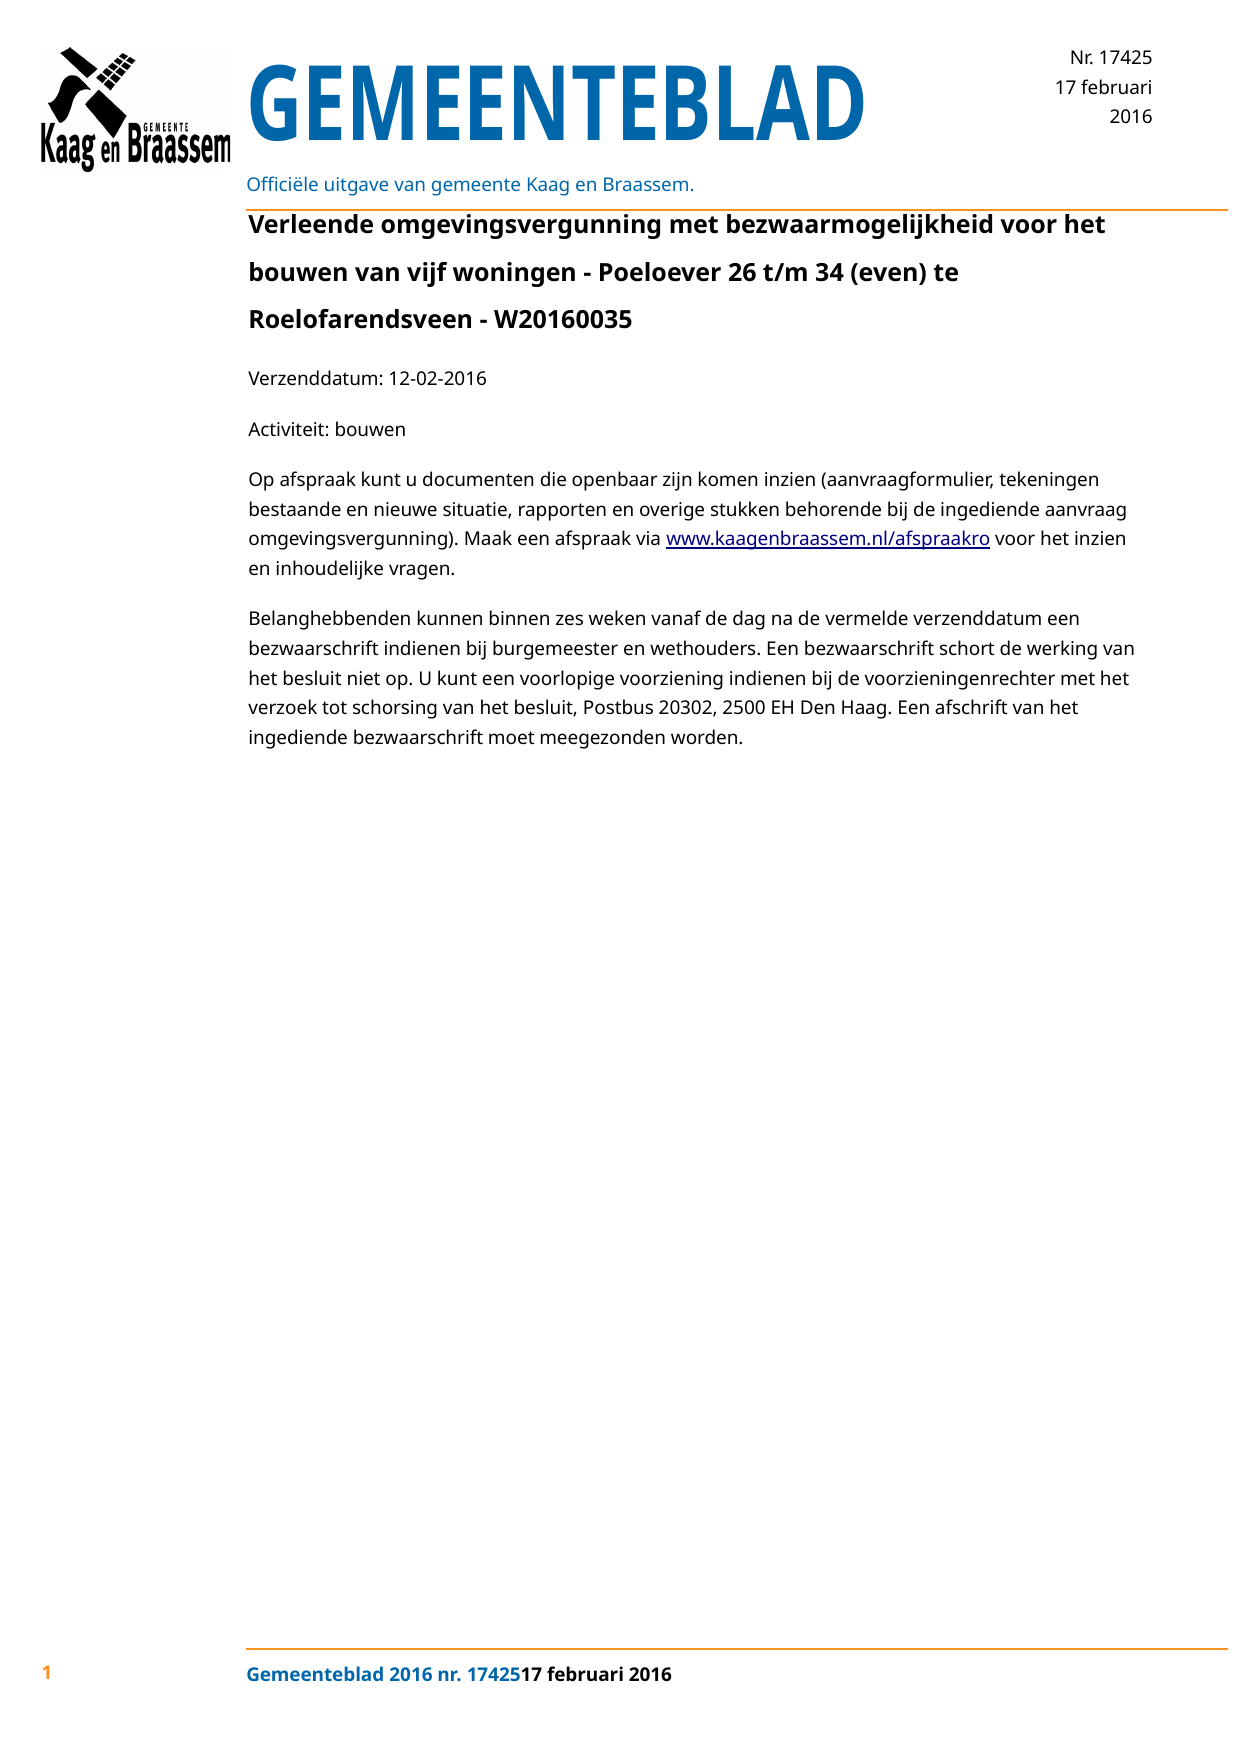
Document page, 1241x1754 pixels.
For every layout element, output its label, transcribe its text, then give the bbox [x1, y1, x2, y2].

text Belanghebbenden kunnen binnen zes weken vanaf de dag na de vermelde verzenddatum een bezwaarschrift indienen bij burgemeester en wethouders. Een bezwaarschrift schort de werking van het besluit niet op. U kunt een voorlopige voorziening indienen bij de voorzieningenrechter met het verzoek tot schorsing van het besluit, Postbus 20302, 2500 EH Den Haag. Een afschrift van het ingediende bezwaarschrift moet meegezonden worden. [248, 606, 1152, 749]
text Verleende omgevingsvergunning met bezwaarmogelijkheid voor het bouwen van vijf woningen - Poeloever 26 t/m 34 (even) te Roelofarendsveen - W20160035 [248, 211, 1152, 336]
text Activiteit: bouwen [248, 416, 1152, 442]
picture [41, 47, 231, 172]
text Verzenddatum: 12-02-2016 [248, 366, 1152, 391]
text Op afspraak kunt u documenten die openbaar zijn komen inzien (aanvraagformulier, tekeningen bestaande en nieuwe situatie, rapporten en overige stukken behorende bij de ingediende aanvraag omgevingsvergunning). Maak een afspraak via www.kaagenbraassem.nl/afspraakro voor het inzien en inhoudelijke vragen. [248, 466, 1152, 581]
